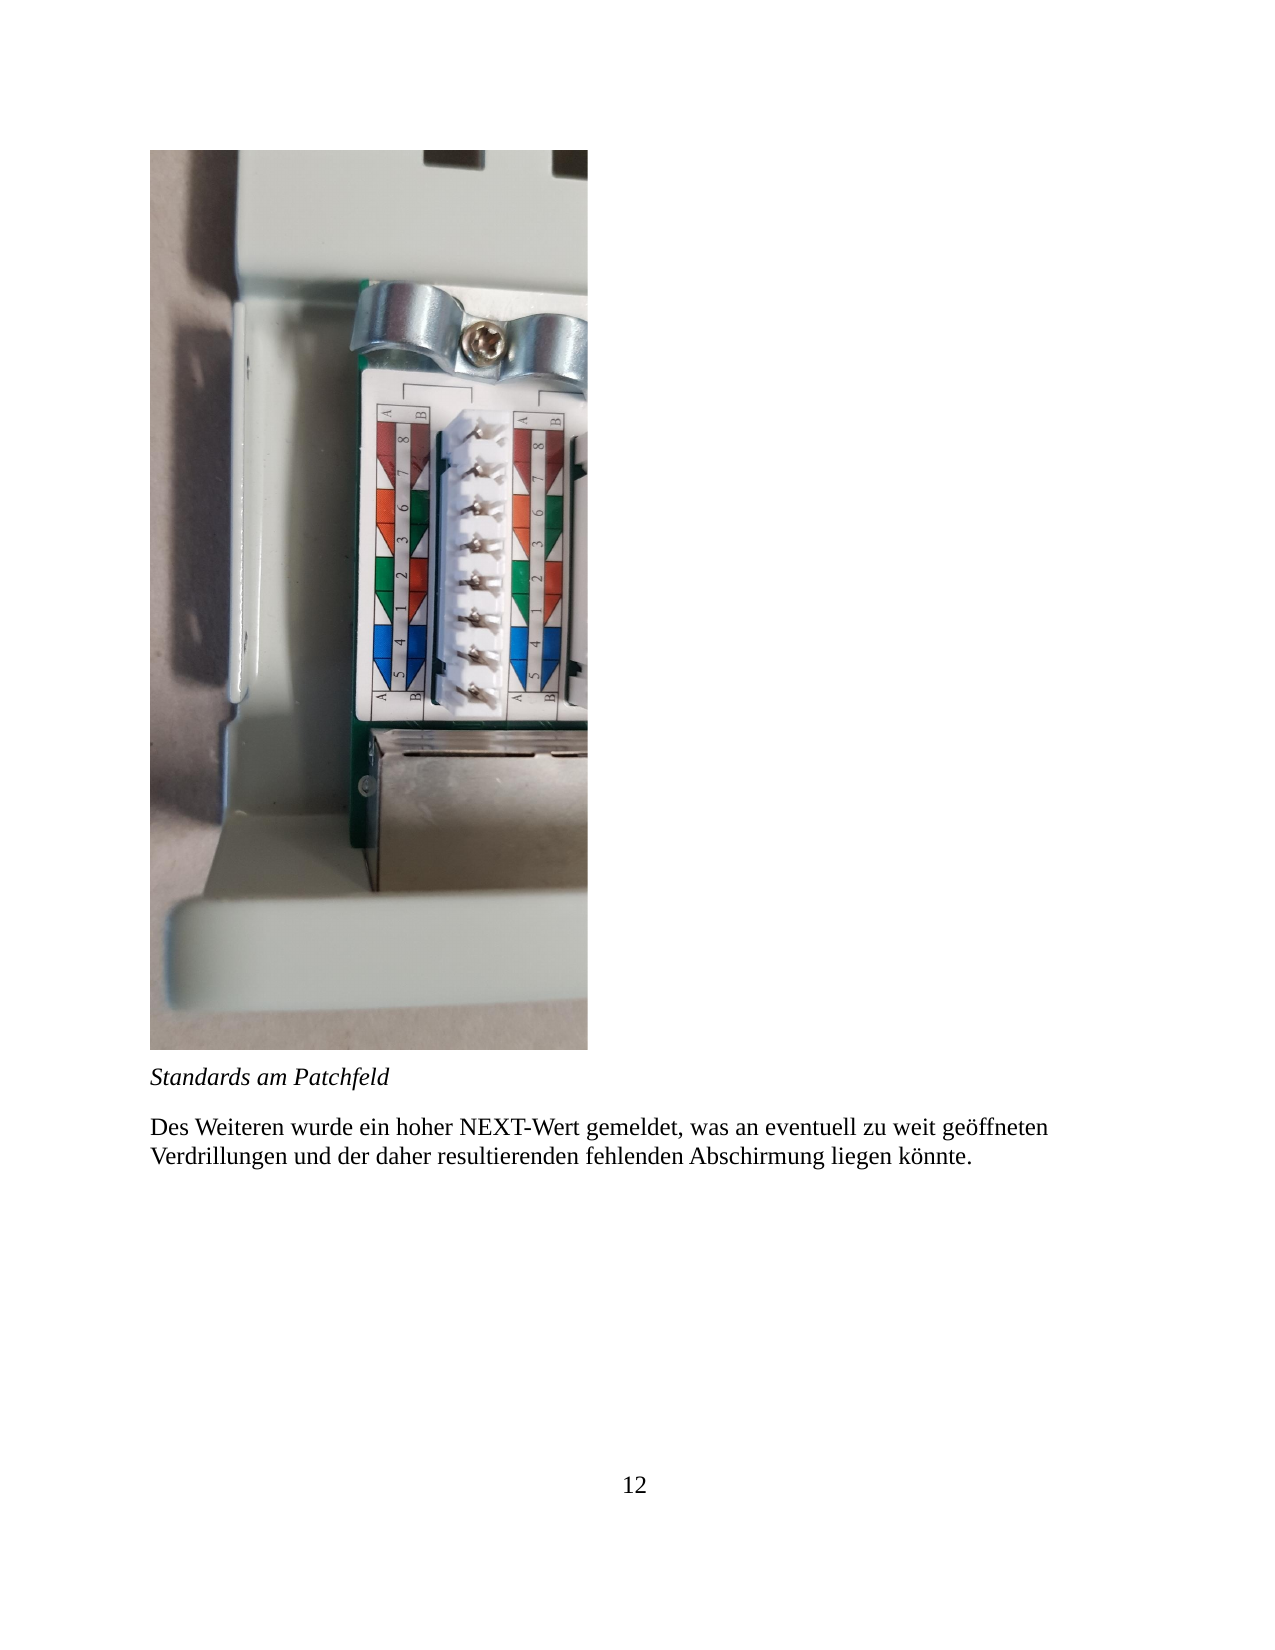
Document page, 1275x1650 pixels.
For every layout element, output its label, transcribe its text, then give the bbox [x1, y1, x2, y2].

text Standards am Patchfeld [150, 1062, 1125, 1091]
text Des Weiteren wurde ein hoher NEXT-Wert gemeldet, was an eventuell zu weit geöffneten Verdrillungen und der daher resultierenden fehlenden Abschirmung liegen könnte. [150, 1112, 1125, 1170]
picture [150, 150, 588, 1050]
